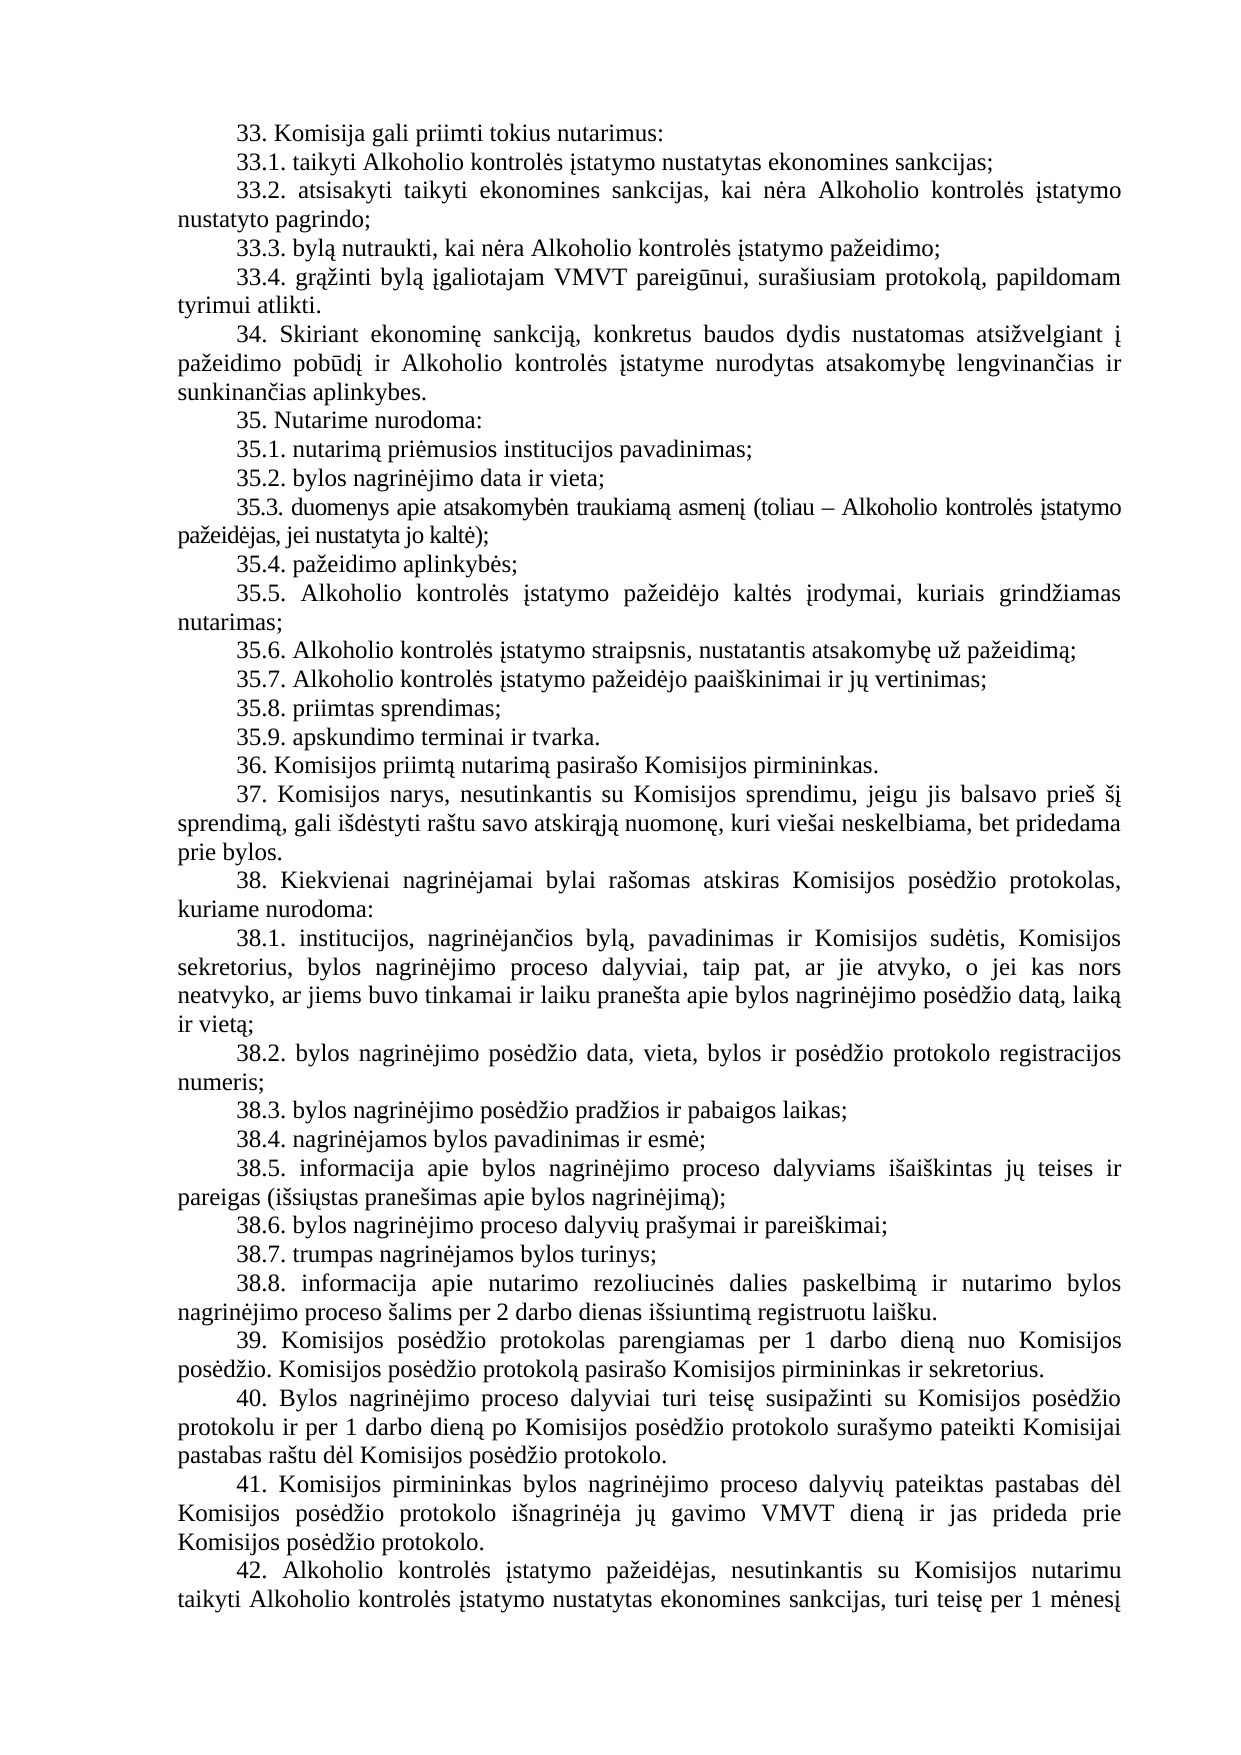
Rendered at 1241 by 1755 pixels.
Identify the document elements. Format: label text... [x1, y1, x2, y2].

text 38.5. informacija apie bylos nagrinėjimo proceso dalyviams išaiškintas jų teises ir pareigas (išsiųstas pranešimas apie bylos nagrinėjimą); [177, 1153, 1122, 1211]
text 33.2. atsisakyti taikyti ekonomines sankcijas, kai nėra Alkoholio kontrolės įstatymo nustatyto pagrindo; [177, 176, 1122, 233]
text 37. Komisijos narys, nesutinkantis su Komisijos sprendimu, jeigu jis balsavo prieš šį sprendimą, gali išdėstyti raštu savo atskirąją nuomonę, kuri viešai neskelbiama, bet pridedama prie bylos. [177, 779, 1122, 866]
text 33.3. bylą nutraukti, kai nėra Alkoholio kontrolės įstatymo pažeidimo; [177, 233, 1122, 262]
text 35.9. apskundimo terminai ir tvarka. [177, 722, 1122, 751]
text 36. Komisijos priimtą nutarimą pasirašo Komisijos pirmininkas. [177, 751, 1122, 779]
text 38.2. bylos nagrinėjimo posėdžio data, vieta, bylos ir posėdžio protokolo registracijos numeris; [177, 1038, 1122, 1096]
text 38.6. bylos nagrinėjimo proceso dalyvių prašymai ir pareiškimai; [177, 1211, 1122, 1239]
text 33.1. taikyti Alkoholio kontrolės įstatymo nustatytas ekonomines sankcijas; [177, 147, 1122, 176]
text 40. Bylos nagrinėjimo proceso dalyviai turi teisę susipažinti su Komisijos posėdžio protokolu ir per 1 darbo dieną po Komisijos posėdžio protokolo surašymo pateikti Komisijai pastabas raštu dėl Komisijos posėdžio protokolo. [177, 1383, 1122, 1469]
text 39. Komisijos posėdžio protokolas parengiamas per 1 darbo dieną nuo Komisijos posėdžio. Komisijos posėdžio protokolą pasirašo Komisijos pirmininkas ir sekretorius. [177, 1326, 1122, 1383]
text 35.8. priimtas sprendimas; [177, 693, 1122, 722]
text 35.2. bylos nagrinėjimo data ir vieta; [177, 463, 1122, 492]
text 35.7. Alkoholio kontrolės įstatymo pažeidėjo paaiškinimai ir jų vertinimas; [177, 664, 1122, 693]
text 38.4. nagrinėjamos bylos pavadinimas ir esmė; [177, 1124, 1122, 1153]
text 38.7. trumpas nagrinėjamos bylos turinys; [177, 1239, 1122, 1268]
text 35.1. nutarimą priėmusios institucijos pavadinimas; [177, 434, 1122, 463]
text 35. Nutarime nurodoma: [177, 406, 1122, 434]
text 38.1. institucijos, nagrinėjančios bylą, pavadinimas ir Komisijos sudėtis, Komisijos sekretorius, bylos nagrinėjimo proceso dalyviai, taip pat, ar jie atvyko, o jei kas nors neatvyko, ar jiems buvo tinkamai ir laiku pranešta apie bylos nagrinėjimo posėdžio datą, laiką ir vietą; [177, 923, 1122, 1038]
text 34. Skiriant ekonominę sankciją, konkretus baudos dydis nustatomas atsižvelgiant į pažeidimo pobūdį ir Alkoholio kontrolės įstatyme nurodytas atsakomybę lengvinančias ir sunkinančias aplinkybes. [177, 319, 1122, 406]
text 35.4. pažeidimo aplinkybės; [177, 549, 1122, 578]
text 42. Alkoholio kontrolės įstatymo pažeidėjas, nesutinkantis su Komisijos nutarimu taikyti Alkoholio kontrolės įstatymo nustatytas ekonomines sankcijas, turi teisę per 1 mėnesį [177, 1556, 1122, 1613]
text 38.8. informacija apie nutarimo rezoliucinės dalies paskelbimą ir nutarimo bylos nagrinėjimo proceso šalims per 2 darbo dienas išsiuntimą registruotu laišku. [177, 1268, 1122, 1326]
text 35.3. duomenys apie atsakomybėn traukiamą asmenį (toliau – Alkoholio kontrolės įstatymo pažeidėjas, jei nustatyta jo kaltė); [177, 492, 1122, 549]
text 33. Komisija gali priimti tokius nutarimus: [177, 118, 1122, 147]
text 35.5. Alkoholio kontrolės įstatymo pažeidėjo kaltės įrodymai, kuriais grindžiamas nutarimas; [177, 578, 1122, 636]
text 33.4. grąžinti bylą įgaliotajam VMVT pareigūnui, surašiusiam protokolą, papildomam tyrimui atlikti. [177, 262, 1122, 319]
text 38.3. bylos nagrinėjimo posėdžio pradžios ir pabaigos laikas; [177, 1096, 1122, 1124]
text 41. Komisijos pirmininkas bylos nagrinėjimo proceso dalyvių pateiktas pastabas dėl Komisijos posėdžio protokolo išnagrinėja jų gavimo VMVT dieną ir jas prideda prie Komisijos posėdžio protokolo. [177, 1469, 1122, 1556]
text 38. Kiekvienai nagrinėjamai bylai rašomas atskiras Komisijos posėdžio protokolas, kuriame nurodoma: [177, 866, 1122, 923]
text 35.6. Alkoholio kontrolės įstatymo straipsnis, nustatantis atsakomybę už pažeidimą; [177, 636, 1122, 664]
